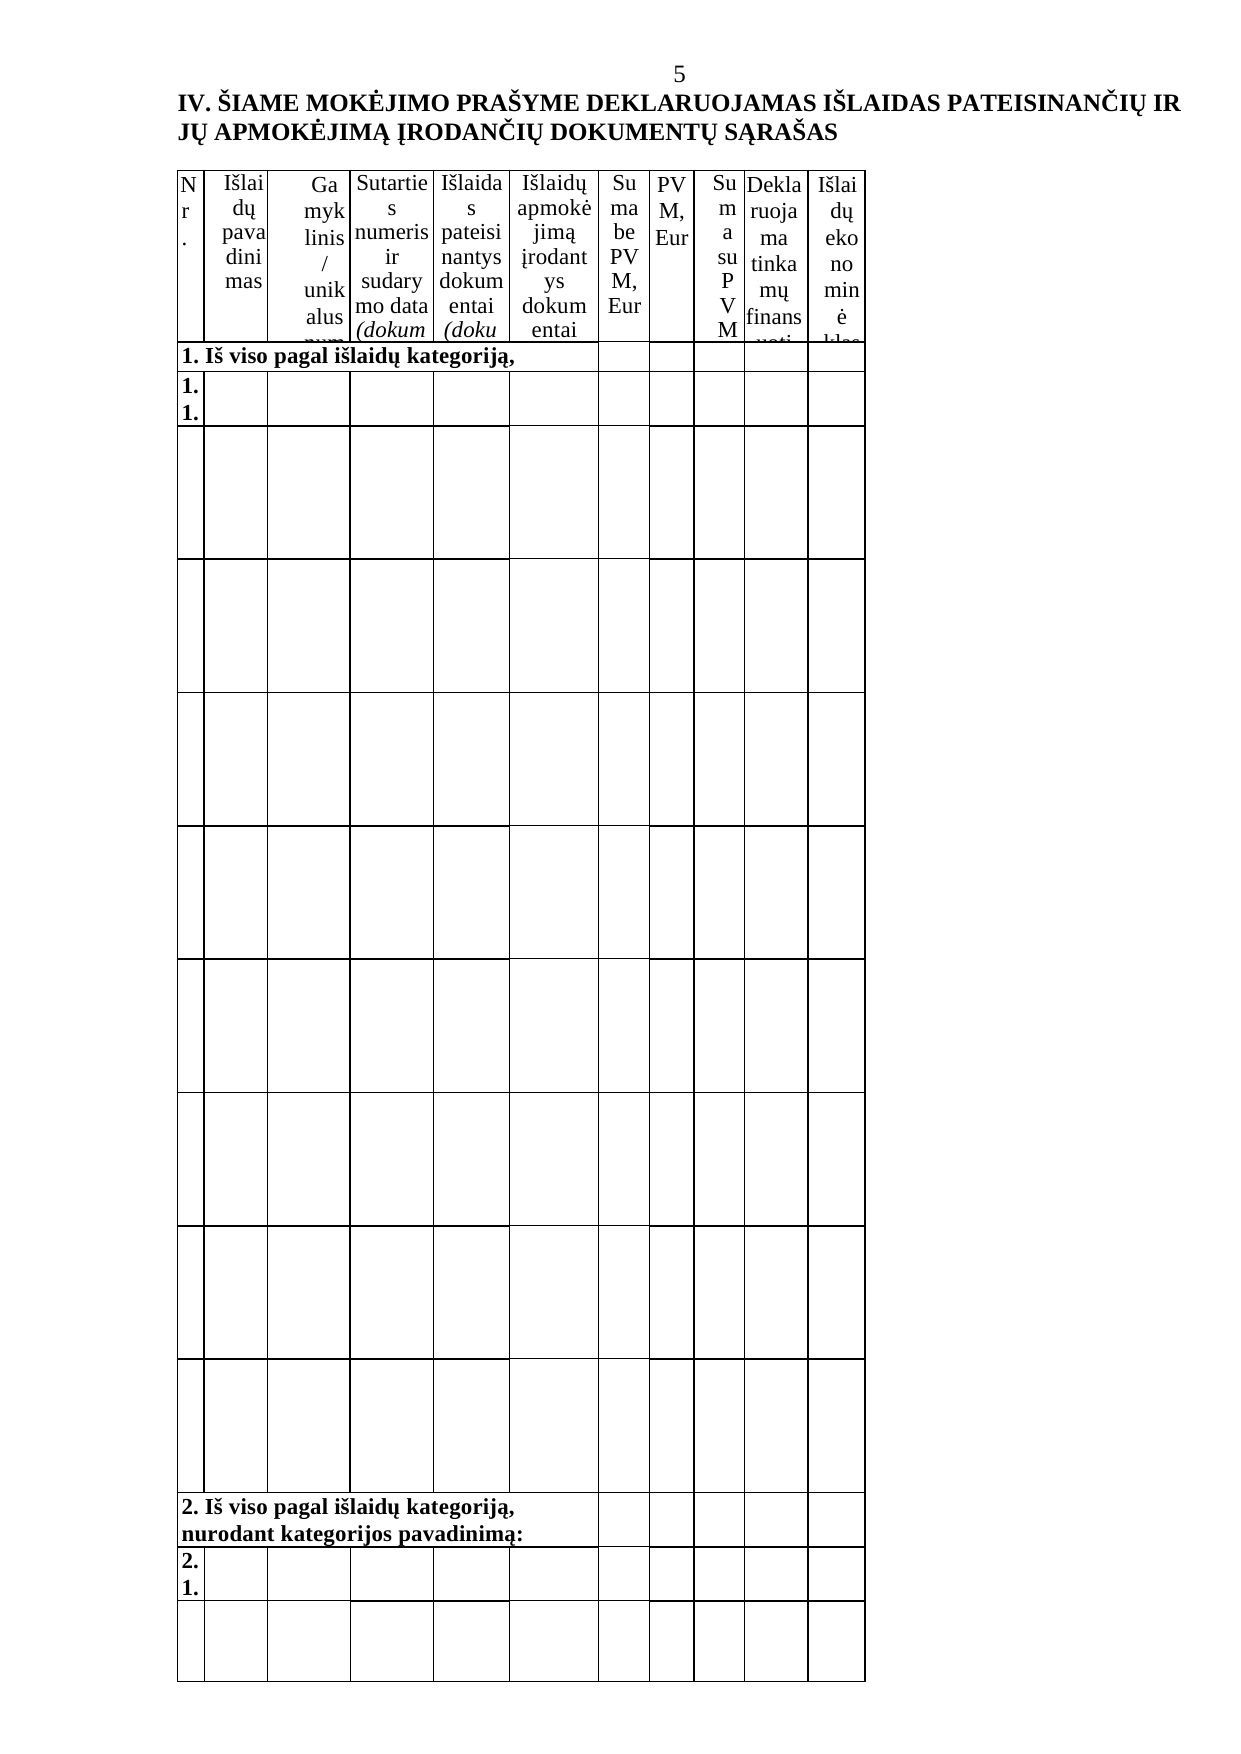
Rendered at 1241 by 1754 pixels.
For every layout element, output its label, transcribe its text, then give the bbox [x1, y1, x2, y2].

table_cell [1118, 1225, 1181, 1358]
table_cell [695, 372, 744, 425]
table_cell [745, 960, 807, 1092]
table_header [992, 170, 1055, 341]
table_cell 1.1. [178, 372, 203, 425]
table_header Sutarties numeris ir sudarymo data (dokumento pavadinimas, numeris, data) [351, 171, 433, 341]
table_cell [1118, 558, 1181, 692]
table_cell [809, 1493, 864, 1546]
table_cell [268, 693, 349, 825]
table_cell [268, 372, 349, 425]
table_cell [650, 1360, 693, 1492]
table_cell [695, 693, 744, 825]
table_cell [510, 559, 598, 692]
table_cell [268, 427, 349, 558]
table_header Suma su PVM, Eur [695, 171, 744, 341]
table_cell [650, 343, 693, 371]
table_header Gamyklinis/ unikalus numeris (žemės ūkio technikos, įrangos, statinių ar kt.) [268, 171, 349, 341]
table_cell [745, 560, 807, 692]
table_cell [268, 960, 349, 1092]
table_cell [650, 372, 693, 425]
table_cell [1055, 1358, 1118, 1492]
table_cell [178, 960, 203, 1092]
table_cell [745, 1548, 807, 1600]
table_cell [992, 1600, 1055, 1681]
table_cell [1055, 1225, 1118, 1358]
table_header [1055, 170, 1118, 341]
table_cell [205, 427, 267, 558]
table_cell [205, 560, 267, 692]
table_cell [695, 960, 744, 1092]
table_cell [351, 1093, 433, 1225]
table_cell [992, 371, 1055, 425]
table_cell [650, 1493, 693, 1546]
table_cell [992, 825, 1055, 958]
table_cell [178, 1227, 203, 1358]
table_cell [809, 960, 864, 1092]
table_cell [1118, 958, 1181, 1092]
table_cell [510, 372, 598, 425]
table_cell [599, 826, 649, 958]
table_cell [1055, 558, 1118, 692]
table_cell [695, 343, 744, 371]
table_cell [178, 1601, 204, 1681]
table_cell [809, 1602, 864, 1681]
table_cell [205, 1360, 267, 1492]
table_cell [510, 693, 598, 825]
table_cell [695, 827, 744, 958]
table_cell [1118, 1492, 1181, 1546]
table_cell 2.1. [178, 1548, 204, 1600]
table_cell [1055, 341, 1118, 371]
table_cell 2. Iš viso pagal išlaidų kategoriją, nurodant kategorijos pavadinimą: [178, 1493, 598, 1546]
table_cell [268, 1227, 349, 1358]
table_cell [599, 559, 649, 692]
table_header Išlaidas pateisinantys dokumentai (dokumento pavadinimas, numeris, data) [434, 171, 509, 341]
table_cell [1055, 1546, 1118, 1600]
table_cell [1118, 1092, 1181, 1225]
table_cell [351, 1548, 433, 1600]
table_cell [205, 1093, 267, 1225]
table_cell [268, 1548, 350, 1600]
table_cell [866, 1546, 928, 1600]
table_cell [866, 1600, 928, 1681]
table_cell [650, 1093, 693, 1225]
table_cell 1. Iš viso pagal išlaidų kategoriją, nurodant kategorijos pavadinimą: [178, 343, 598, 371]
table_cell [510, 1548, 598, 1600]
table_cell [599, 342, 649, 371]
table_cell [351, 560, 433, 692]
table_cell [1118, 1358, 1181, 1492]
table_cell [510, 1359, 598, 1492]
table_cell [650, 427, 693, 558]
table_cell [1055, 692, 1118, 825]
table_cell [268, 560, 349, 692]
table_cell [928, 1492, 992, 1546]
table_cell [992, 558, 1055, 692]
table_header Išlaidų ekonominė klasifikacija (ilgalaikis turtas/ sąnaudos) [809, 171, 864, 341]
table_cell [928, 1225, 992, 1358]
table_cell [205, 1548, 267, 1600]
table_cell [866, 1492, 928, 1546]
table_cell [351, 1360, 433, 1492]
table_cell [351, 427, 433, 558]
table_cell [695, 1227, 744, 1358]
table_cell [866, 425, 928, 558]
table_cell [351, 1602, 433, 1681]
table_cell [745, 1093, 807, 1225]
table_cell [178, 560, 203, 692]
table_cell [1055, 1492, 1118, 1546]
table_cell [510, 1226, 598, 1358]
table_cell [809, 343, 864, 371]
table_cell [599, 1359, 649, 1492]
table_cell [809, 1548, 864, 1600]
table_header [1118, 170, 1181, 341]
table_cell [650, 827, 693, 958]
table_cell [268, 827, 349, 958]
table_cell [1118, 1600, 1181, 1681]
table_cell [695, 1493, 744, 1546]
table_cell [992, 341, 1055, 371]
table_cell [599, 959, 649, 1092]
table_cell [599, 1547, 649, 1600]
table_cell [599, 693, 649, 825]
table_cell [928, 558, 992, 692]
table_cell [205, 693, 267, 825]
table_cell [992, 1546, 1055, 1600]
table_cell [434, 1602, 509, 1681]
table_cell [1118, 1546, 1181, 1600]
table_cell [650, 1227, 693, 1358]
table_header [866, 170, 928, 341]
table_cell [745, 827, 807, 958]
table_header Išlaidų apmokėjimą įrodantys dokumentai (dokumento pavadinimas, numeris, data) (jei taikoma) [510, 171, 598, 341]
table_cell [809, 427, 864, 558]
table_cell [434, 827, 509, 958]
table_cell [866, 341, 928, 371]
table_cell [809, 560, 864, 692]
table_header Išlaidų pavadinimas [205, 171, 267, 341]
table_cell [599, 1093, 649, 1225]
table_cell [205, 372, 267, 425]
table_cell [1118, 692, 1181, 825]
table_cell [745, 1602, 807, 1681]
table_cell [866, 825, 928, 958]
table_header Suma be PVM, Eur [599, 171, 649, 341]
table_cell [268, 1093, 349, 1225]
table_cell [205, 1601, 267, 1681]
table_cell [1118, 341, 1181, 371]
table_cell [205, 960, 267, 1092]
table_cell [928, 341, 992, 371]
table_cell [434, 1227, 509, 1358]
table_cell [434, 1093, 509, 1225]
table_cell [178, 1093, 203, 1225]
table_cell [928, 692, 992, 825]
table_cell [434, 1548, 509, 1600]
table_cell [695, 427, 744, 558]
table_cell [178, 693, 203, 825]
table_cell [866, 558, 928, 692]
table_cell [745, 427, 807, 558]
table_cell [695, 1548, 744, 1600]
table_cell [866, 958, 928, 1092]
table_cell [650, 960, 693, 1092]
table_cell [695, 1360, 744, 1492]
table_cell [650, 693, 693, 825]
table_cell [866, 371, 928, 425]
table_cell [809, 1360, 864, 1492]
table_header Nr. [178, 171, 203, 341]
table_cell [695, 560, 744, 692]
table_cell [510, 426, 598, 558]
table_cell [695, 1093, 744, 1225]
table_cell [510, 1093, 598, 1225]
table_cell [928, 371, 992, 425]
table_cell [866, 692, 928, 825]
table_cell [178, 827, 203, 958]
table_cell [434, 1360, 509, 1492]
table_cell [599, 1601, 649, 1681]
table_cell [992, 1092, 1055, 1225]
table_cell [1055, 1600, 1118, 1681]
table_cell [351, 693, 433, 825]
table_cell [434, 693, 509, 825]
table_cell [1055, 371, 1118, 425]
table_cell [434, 560, 509, 692]
table_cell [351, 827, 433, 958]
table_cell [434, 372, 509, 425]
table_cell [1055, 1092, 1118, 1225]
table_cell [695, 1602, 744, 1681]
table_header PVM, Eur [650, 171, 693, 341]
table_cell [510, 959, 598, 1092]
table_header Deklaruojama tinkamų finansuoti išlaidų suma, Eur [745, 171, 807, 341]
table_cell [745, 343, 807, 371]
table_cell [809, 1227, 864, 1358]
table_cell [434, 960, 509, 1092]
table_cell [928, 825, 992, 958]
table_cell [1055, 825, 1118, 958]
table_cell [992, 1492, 1055, 1546]
table_cell [178, 427, 203, 558]
table_cell [1118, 371, 1181, 425]
table_cell [510, 1601, 598, 1681]
table_cell [928, 425, 992, 558]
table_cell [745, 1493, 807, 1546]
table_cell [928, 1600, 992, 1681]
table_cell [809, 372, 864, 425]
table_cell [351, 372, 433, 425]
table_cell [866, 1225, 928, 1358]
table_cell [992, 692, 1055, 825]
table_cell [1118, 825, 1181, 958]
table_cell [205, 827, 267, 958]
table_cell [205, 1227, 267, 1358]
table_cell [992, 1225, 1055, 1358]
table_cell [809, 827, 864, 958]
table_cell [599, 426, 649, 558]
table_cell [351, 1227, 433, 1358]
table_cell [1055, 425, 1118, 558]
table_cell [809, 1093, 864, 1225]
table_cell [992, 1358, 1055, 1492]
text IV. Šiame mokėjimo prašyme deklaruojamas išlaidas pateisinančių ir jų apmokėjimą įrodančių dokumentų sąrašas [177, 88, 1181, 145]
table_cell [599, 1493, 649, 1546]
table_header [928, 170, 992, 341]
table_cell [1055, 958, 1118, 1092]
table_cell [928, 1546, 992, 1600]
table_cell [992, 958, 1055, 1092]
table_cell [928, 1358, 992, 1492]
table_cell [599, 372, 649, 425]
table_cell [510, 826, 598, 958]
table_cell [745, 372, 807, 425]
table_cell [928, 958, 992, 1092]
table_cell [650, 1548, 693, 1600]
table_cell [434, 427, 509, 558]
table_cell [599, 1226, 649, 1358]
table_cell [992, 425, 1055, 558]
table_cell [745, 1360, 807, 1492]
table_cell [745, 1227, 807, 1358]
table_cell [1118, 425, 1181, 558]
table_cell [928, 1092, 992, 1225]
table_cell [866, 1358, 928, 1492]
table_cell [866, 1092, 928, 1225]
table_cell [351, 960, 433, 1092]
table_cell [650, 560, 693, 692]
table_cell [178, 1360, 203, 1492]
table_cell [809, 693, 864, 825]
table_cell [650, 1602, 693, 1681]
table_cell [745, 693, 807, 825]
table_cell [268, 1601, 350, 1681]
table_cell [268, 1360, 349, 1492]
